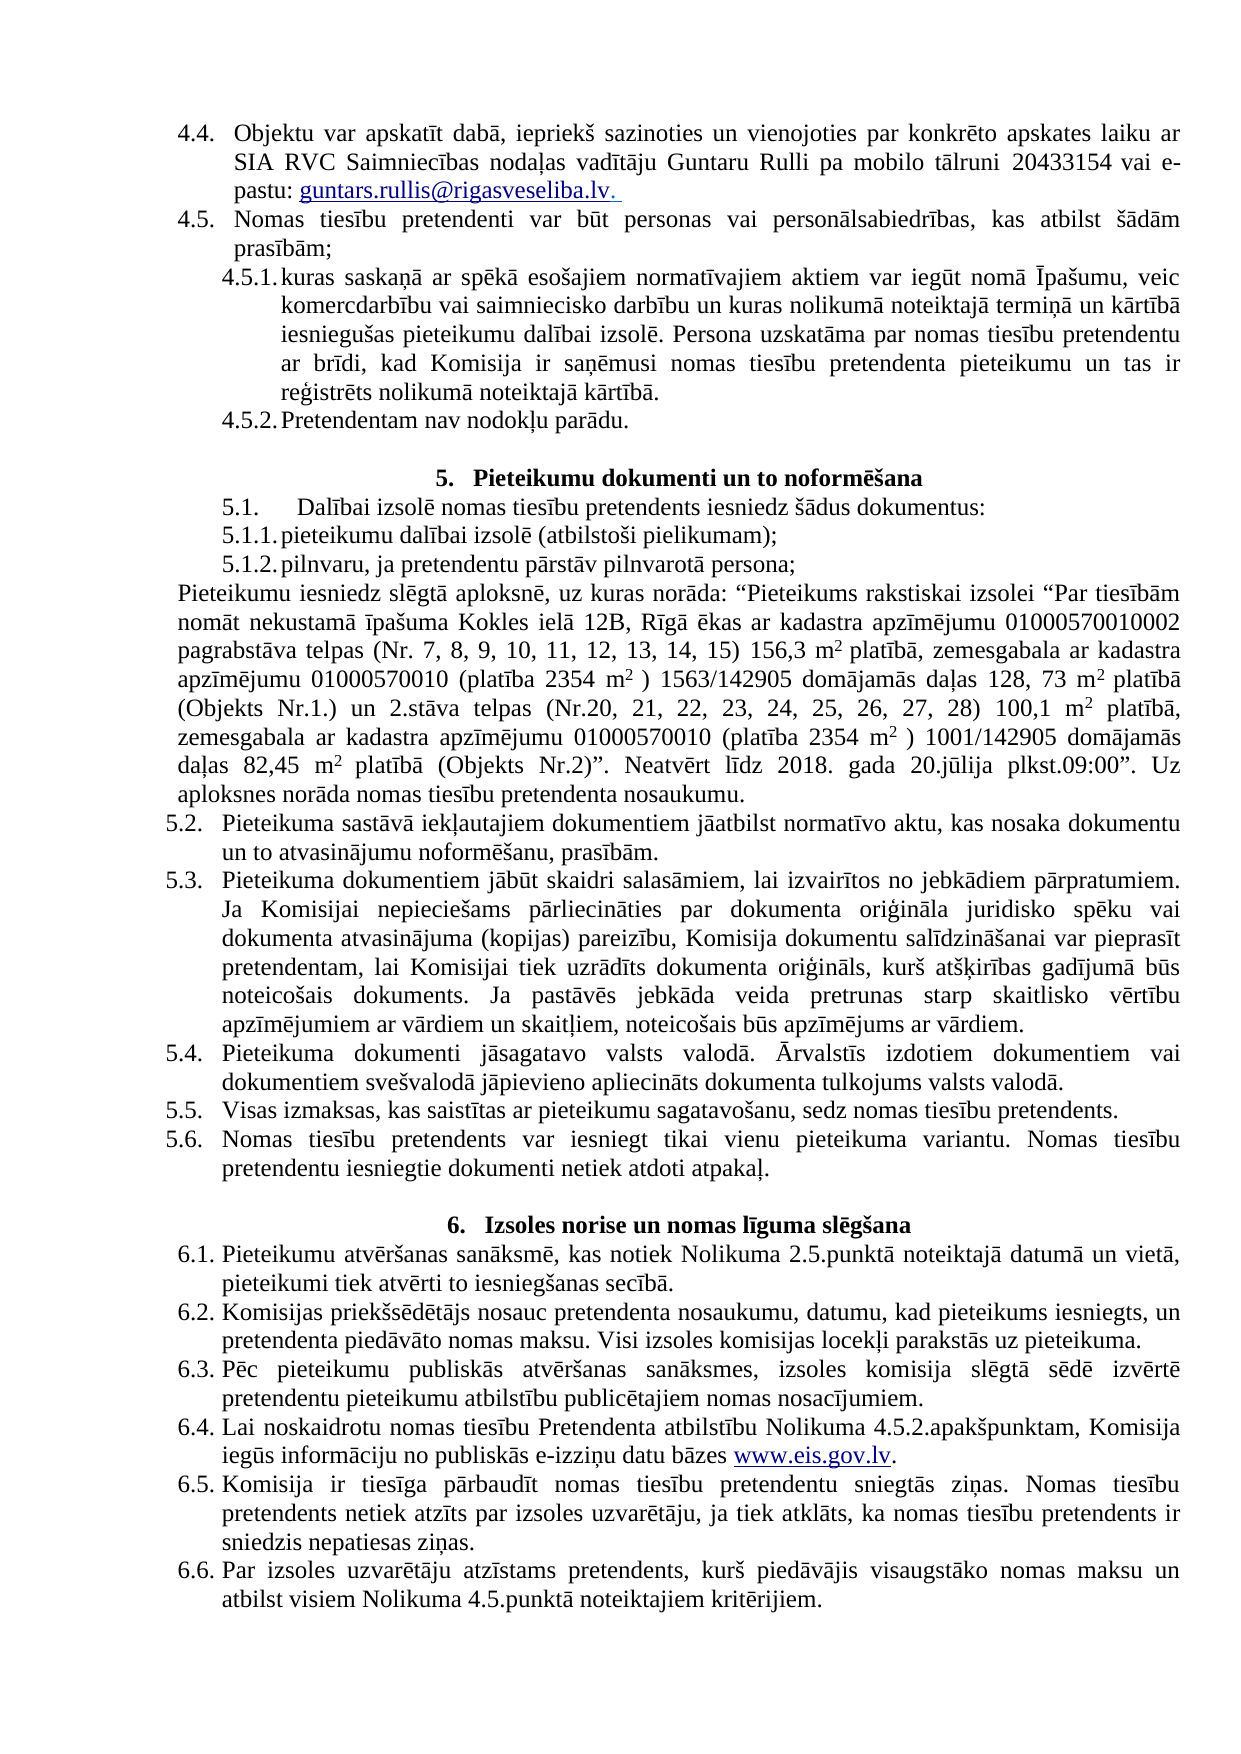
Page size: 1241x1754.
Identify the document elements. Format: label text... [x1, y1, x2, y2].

list Par izsoles uzvarētāju atzīstams pretendents, kurš piedāvājis visaugstāko nomas maksu un atbilst visiem Nolikuma 4.5.punktā noteiktajiem kritērijiem. [177, 1556, 1181, 1613]
text Pieteikumu iesniedz slēgtā aploksnē, uz kuras norāda: “Pieteikums rakstiskai izsolei “Par tiesībām nomāt nekustamā īpašuma Kokles ielā 12B, Rīgā ēkas ar kadastra apzīmējumu 01000570010002 pagrabstāva telpas (Nr. 7, 8, 9, 10, 11, 12, 13, 14, 15) 156,3 m2 platībā, zemesgabala ar kadastra apzīmējumu 01000570010 (platība 2354 m2 ) 1563/142905 domājamās daļas 128, 73 m2 platībā (Objekts Nr.1.) un 2.stāva telpas (Nr.20, 21, 22, 23, 24, 25, 26, 27, 28) 100,1 m2 platībā, zemesgabala ar kadastra apzīmējumu 01000570010 (platība 2354 m2 ) 1001/142905 domājamās daļas 82,45 m2 platībā (Objekts Nr.2)”. Neatvērt līdz 2018. gada 20.jūlija plkst.09:00”. Uz aploksnes norāda nomas tiesību pretendenta nosaukumu. [177, 578, 1181, 808]
list pieteikumu dalībai izsolē (atbilstoši pielikumam); [222, 521, 1181, 549]
list Pretendentam nav nodokļu parādu. [222, 406, 1181, 434]
list pilnvaru, ja pretendentu pārstāv pilnvarotā persona; [222, 549, 1181, 578]
list Pēc pieteikumu publiskās atvēršanas sanāksmes, izsoles komisija slēgtā sēdē izvērtē pretendentu pieteikumu atbilstību publicētajiem nomas nosacījumiem. [177, 1354, 1181, 1412]
list Komisija ir tiesīga pārbaudīt nomas tiesību pretendentu sniegtās ziņas. Nomas tiesību pretendents netiek atzīts par izsoles uzvarētāju, ja tiek atklāts, ka nomas tiesību pretendents ir sniedzis nepatiesas ziņas. [177, 1469, 1181, 1556]
list Dalībai izsolē nomas tiesību pretendents iesniedz šādus dokumentus: [222, 492, 1181, 521]
list Komisijas priekšsēdētājs nosauc pretendenta nosaukumu, datumu, kad pieteikums iesniegts, un pretendenta piedāvāto nomas maksu. Visi izsoles komisijas locekļi parakstās uz pieteikuma. [177, 1297, 1181, 1354]
list Pieteikumu atvēršanas sanāksmē, kas notiek Nolikuma 2.5.punktā noteiktajā datumā un vietā, pieteikumi tiek atvērti to iesniegšanas secībā. [177, 1239, 1181, 1297]
list Objektu var apskatīt dabā, iepriekš sazinoties un vienojoties par konkrēto apskates laiku ar SIA RVC Saimniecības nodaļas vadītāju Guntaru Rulli pa mobilo tālruni 20433154 vai e-pastu: guntars.rullis@rigasveseliba.lv. [177, 118, 1181, 204]
list Pieteikuma sastāvā iekļautajiem dokumentiem jāatbilst normatīvo aktu, kas nosaka dokumentu un to atvasinājumu noformēšanu, prasībām. [165, 808, 1181, 866]
list Pieteikuma dokumentiem jābūt skaidri salasāmiem, lai izvairītos no jebkādiem pārpratumiem. Ja Komisijai nepieciešams pārliecināties par dokumenta oriģināla juridisko spēku vai dokumenta atvasinājuma (kopijas) pareizību, Komisija dokumentu salīdzināšanai var pieprasīt pretendentam, lai Komisijai tiek uzrādīts dokumenta oriģināls, kurš atšķirības gadījumā būs noteicošais dokuments. Ja pastāvēs jebkāda veida pretrunas starp skaitlisko vērtību apzīmējumiem ar vārdiem un skaitļiem, noteicošais būs apzīmējums ar vārdiem. [165, 866, 1181, 1038]
list Izsoles norise un nomas līguma slēgšana [177, 1211, 1181, 1239]
list Visas izmaksas, kas saistītas ar pieteikumu sagatavošanu, sedz nomas tiesību pretendents. [165, 1096, 1181, 1124]
list Pieteikumu dokumenti un to noformēšana [177, 463, 1181, 492]
list Nomas tiesību pretendenti var būt personas vai personālsabiedrības, kas atbilst šādām prasībām; [177, 204, 1181, 262]
list kuras saskaņā ar spēkā esošajiem normatīvajiem aktiem var iegūt nomā Īpašumu, veic komercdarbību vai saimniecisko darbību un kuras nolikumā noteiktajā termiņā un kārtībā iesniegušas pieteikumu dalībai izsolē. Persona uzskatāma par nomas tiesību pretendentu ar brīdi, kad Komisija ir saņēmusi nomas tiesību pretendenta pieteikumu un tas ir reģistrēts nolikumā noteiktajā kārtībā. [222, 262, 1181, 406]
list Pieteikuma dokumenti jāsagatavo valsts valodā. Ārvalstīs izdotiem dokumentiem vai dokumentiem svešvalodā jāpievieno apliecināts dokumenta tulkojums valsts valodā. [165, 1038, 1181, 1096]
list Lai noskaidrotu nomas tiesību Pretendenta atbilstību Nolikuma 4.5.2.apakšpunktam, Komisija iegūs informāciju no publiskās e-izziņu datu bāzes www.eis.gov.lv. [177, 1412, 1181, 1469]
list Nomas tiesību pretendents var iesniegt tikai vienu pieteikuma variantu. Nomas tiesību pretendentu iesniegtie dokumenti netiek atdoti atpakaļ. [165, 1124, 1181, 1182]
